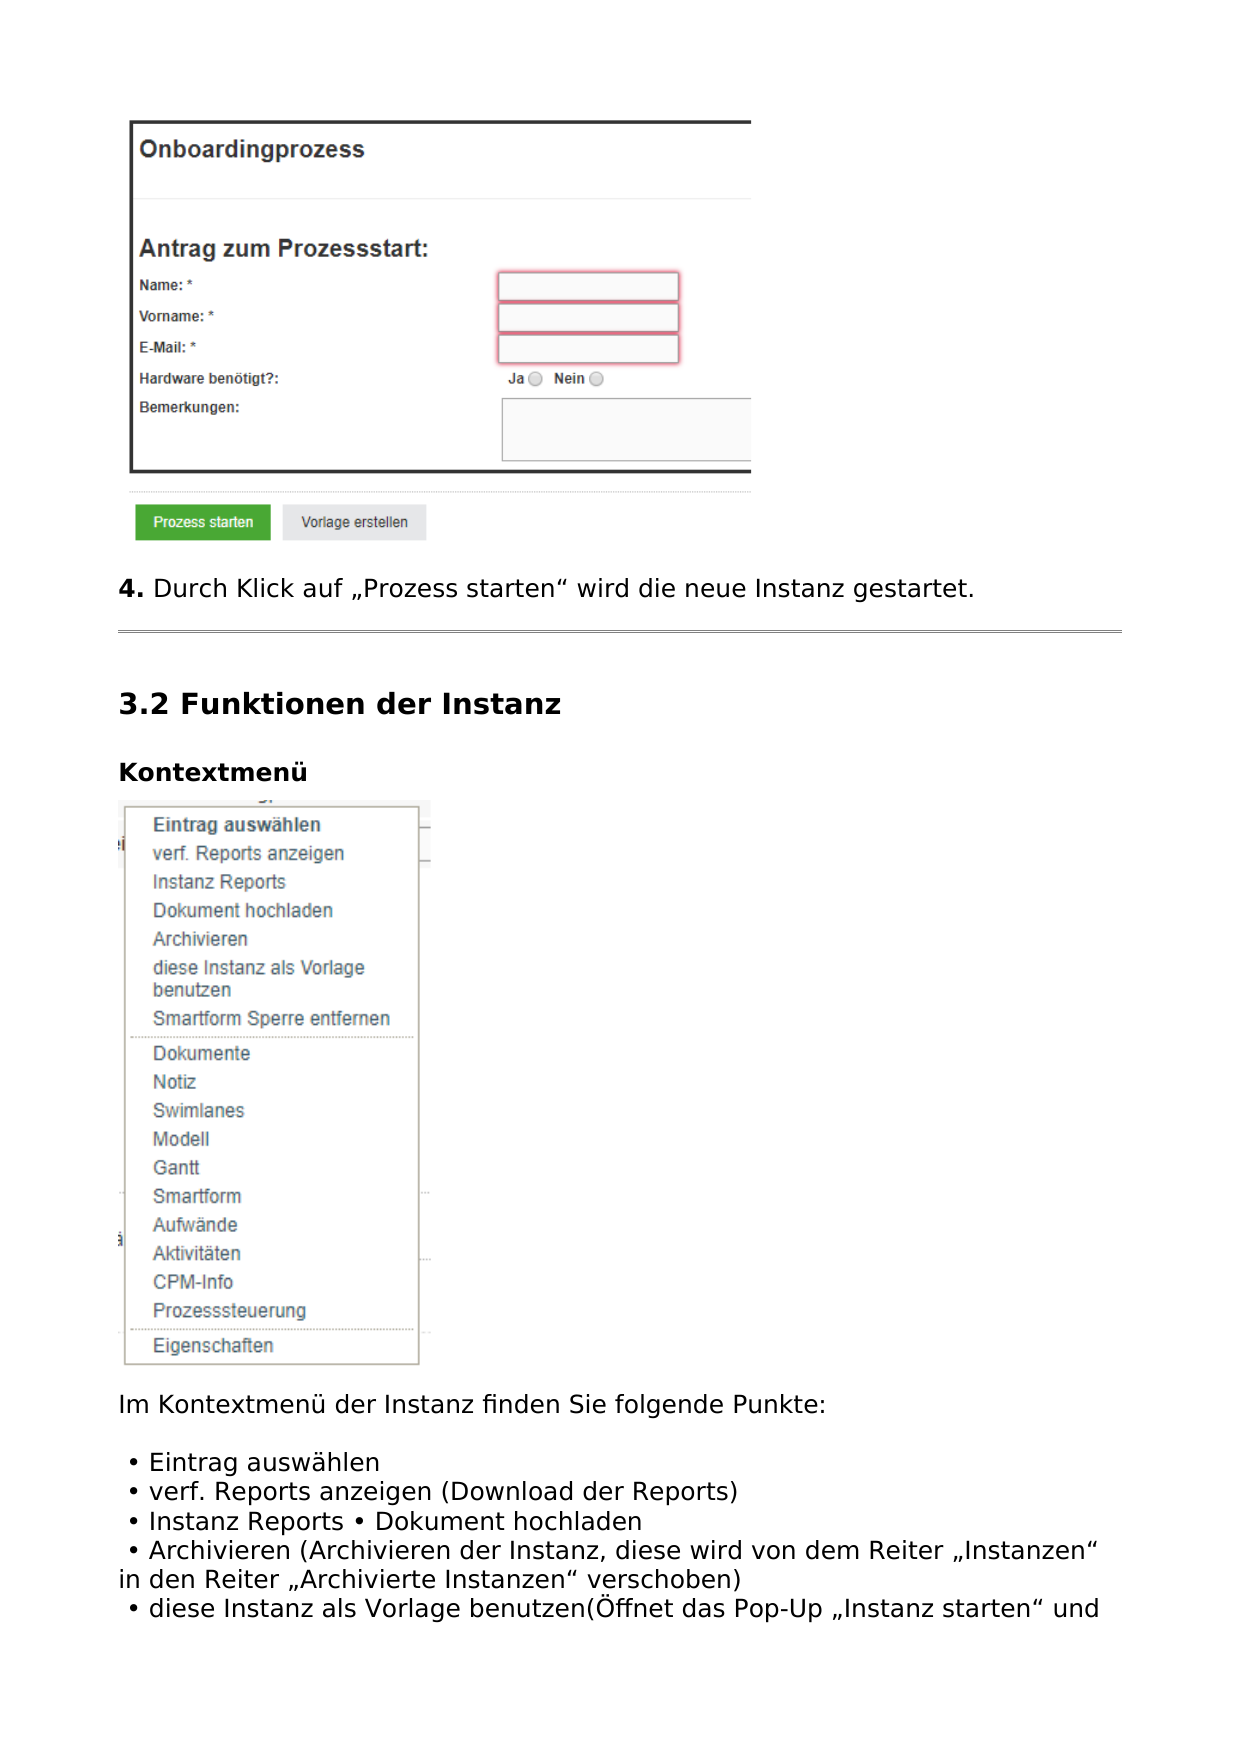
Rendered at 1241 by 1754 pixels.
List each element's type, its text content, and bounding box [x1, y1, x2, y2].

subtitle Kontextmenü [118, 758, 1122, 788]
text [118, 118, 1122, 561]
picture [118, 800, 431, 1378]
subtitle 3.2 Funktionen der Instanz [118, 687, 1122, 721]
text 4. Durch Klick auf „Prozess starten“ wird die neue Instanz gestartet. [118, 574, 1122, 603]
text Im Kontextmenü der Instanz finden Sie folgende Punkte: • Eintrag auswählen • verf. Reports anzeigen (Download der Reports) • Instanz Reports • Dokument hochladen • Archivieren (Archivieren der Instanz, diese wird von dem Reiter „Instanzen“ in den Reiter „Archivierte Instanzen“ verschoben) • diese Instanz als Vorlage benutzen(Öffnet das Pop-Up „Instanz starten“ und [118, 1390, 1122, 1623]
picture [126, 118, 752, 556]
